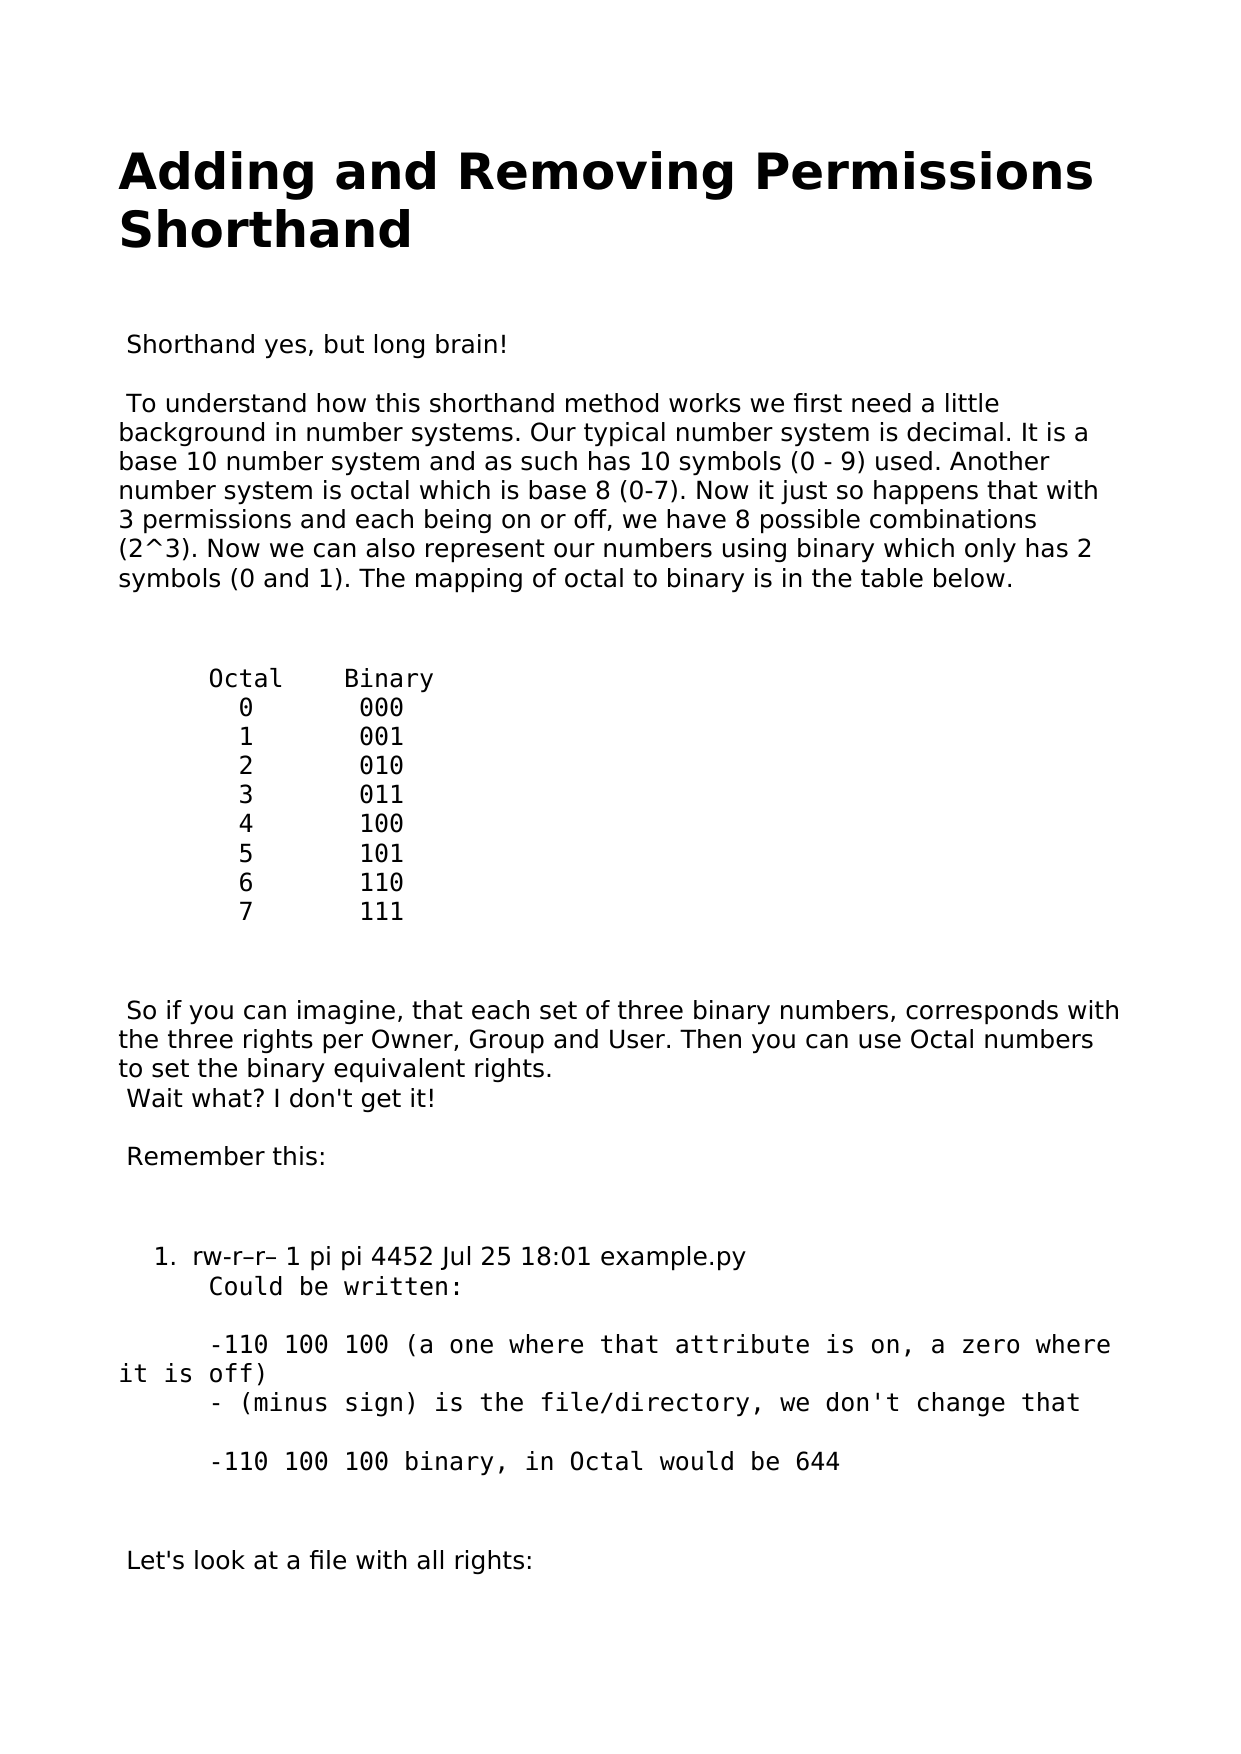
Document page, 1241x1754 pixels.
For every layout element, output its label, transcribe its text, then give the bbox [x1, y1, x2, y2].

list rw-r–r– 1 pi pi 4452 Jul 25 18:01 example.py [177, 1242, 1122, 1272]
text So if you can imagine, that each set of three binary numbers, corresponds with the three rights per Owner, Group and User. Then you can use Octal numbers to set the binary equivalent rights. Wait what? I don't get it! Remember this: [118, 938, 1122, 1201]
text Shorthand yes, but long brain! To understand how this shorthand method works we first need a little background in number systems. Our typical number system is decimal. It is a base 10 number system and as such has 10 symbols (0 - 9) used. Another number system is octal which is base 8 (0-7). Now it just so happens that with 3 permissions and each being on or off, we have 8 possible combinations (2^3). Now we can also represent our numbers using binary which only has 2 symbols (0 and 1). The mapping of octal to binary is in the table below. [118, 272, 1122, 651]
text Let's look at a file with all rights: [118, 1488, 1122, 1604]
subtitle Adding and Removing Permissions Shorthand [118, 143, 1122, 259]
text Octal Binary 0 000 1 001 2 010 3 011 4 100 5 101 6 110 7 111 [118, 664, 1122, 926]
text Could be written: -110 100 100 (a one where that attribute is on, a zero where it is off) - (minus sign) is the file/directory, we don't change that -110 100 100 binary, in Octal would be 644 [118, 1272, 1122, 1476]
